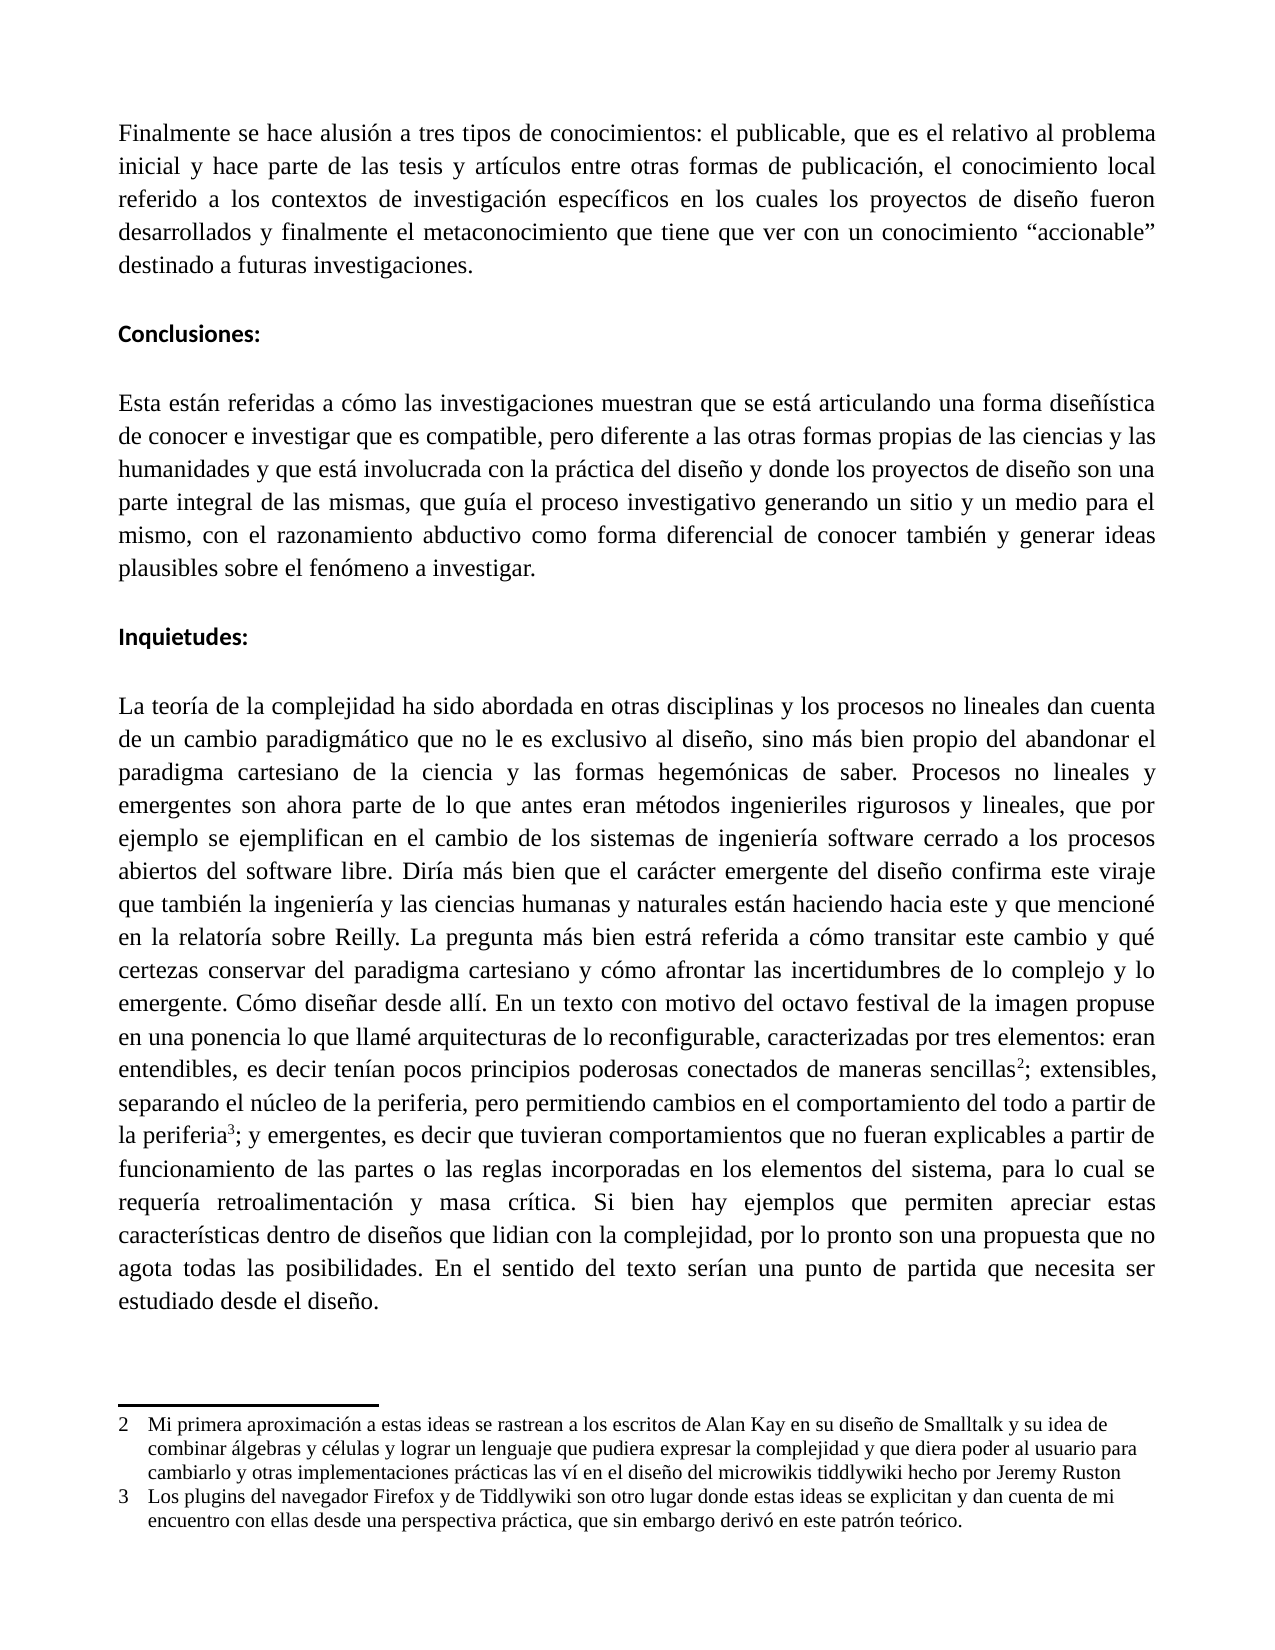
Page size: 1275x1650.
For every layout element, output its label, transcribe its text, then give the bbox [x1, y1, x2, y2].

text Conclusiones: [118, 318, 1157, 349]
text Esta están referidas a cómo las investigaciones muestran que se está articulando una forma diseñística de conocer e investigar que es compatible, pero diferente a las otras formas propias de las ciencias y las humanidades y que está involucrada con la práctica del diseño y donde los proyectos de diseño son una parte integral de las mismas, que guía el proceso investigativo generando un sitio y un medio para el mismo, con el razonamiento abductivo como forma diferencial de conocer también y generar ideas plausibles sobre el fenómeno a investigar. [118, 388, 1157, 582]
text La teoría de la complejidad ha sido abordada en otras disciplinas y los procesos no lineales dan cuenta de un cambio paradigmático que no le es exclusivo al diseño, sino más bien propio del abandonar el paradigma cartesiano de la ciencia y las formas hegemónicas de saber. Procesos no lineales y emergentes son ahora parte de lo que antes eran métodos ingenieriles rigurosos y lineales, que por ejemplo se ejemplifican en el cambio de los sistemas de ingeniería software cerrado a los procesos abiertos del software libre. Diría más bien que el carácter emergente del diseño confirma este viraje que también la ingeniería y las ciencias humanas y naturales están haciendo hacia este y que mencioné en la relatoría sobre Reilly. La pregunta más bien estrá referida a cómo transitar este cambio y qué certezas conservar del paradigma cartesiano y cómo afrontar las incertidumbres de lo complejo y lo emergente. Cómo diseñar desde allí. En un texto con motivo del octavo festival de la imagen propuse en una ponencia lo que llamé arquitecturas de lo reconfigurable, caracterizadas por tres elementos: eran entendibles, es decir tenían pocos principios poderosas conectados de maneras sencillas; extensibles, separando el núcleo de la periferia, pero permitiendo cambios en el comportamiento del todo a partir de la periferia; y emergentes, es decir que tuvieran comportamientos que no fueran explicables a partir de funcionamiento de las partes o las reglas incorporadas en los elementos del sistema, para lo cual se requería retroalimentación y masa crítica. Si bien hay ejemplos que permiten apreciar estas características dentro de diseños que lidian con la complejidad, por lo pronto son una propuesta que no agota todas las posibilidades. En el sentido del texto serían una punto de partida que necesita ser estudiado desde el diseño. [118, 691, 1157, 1314]
text Finalmente se hace alusión a tres tipos de conocimientos: el publicable, que es el relativo al problema inicial y hace parte de las tesis y artículos entre otras formas de publicación, el conocimiento local referido a los contextos de investigación específicos en los cuales los proyectos de diseño fueron desarrollados y finalmente el metaconocimiento que tiene que ver con un conocimiento “accionable” destinado a futuras investigaciones. [118, 118, 1157, 279]
text Mi primera aproximación a estas ideas se rastrean a los escritos de Alan Kay en su diseño de Smalltalk y su idea de combinar álgebras y células y lograr un lenguaje que pudiera expresar la complejidad y que diera poder al usuario para cambiarlo y otras implementaciones prácticas las ví en el diseño del microwikis tiddlywiki hecho por Jeremy Ruston [118, 1412, 1157, 1484]
text Los plugins del navegador Firefox y de Tiddlywiki son otro lugar donde estas ideas se explicitan y dan cuenta de mi encuentro con ellas desde una perspectiva práctica, que sin embargo derivó en este patrón teórico. [118, 1484, 1157, 1532]
text Inquietudes: [118, 621, 1157, 652]
